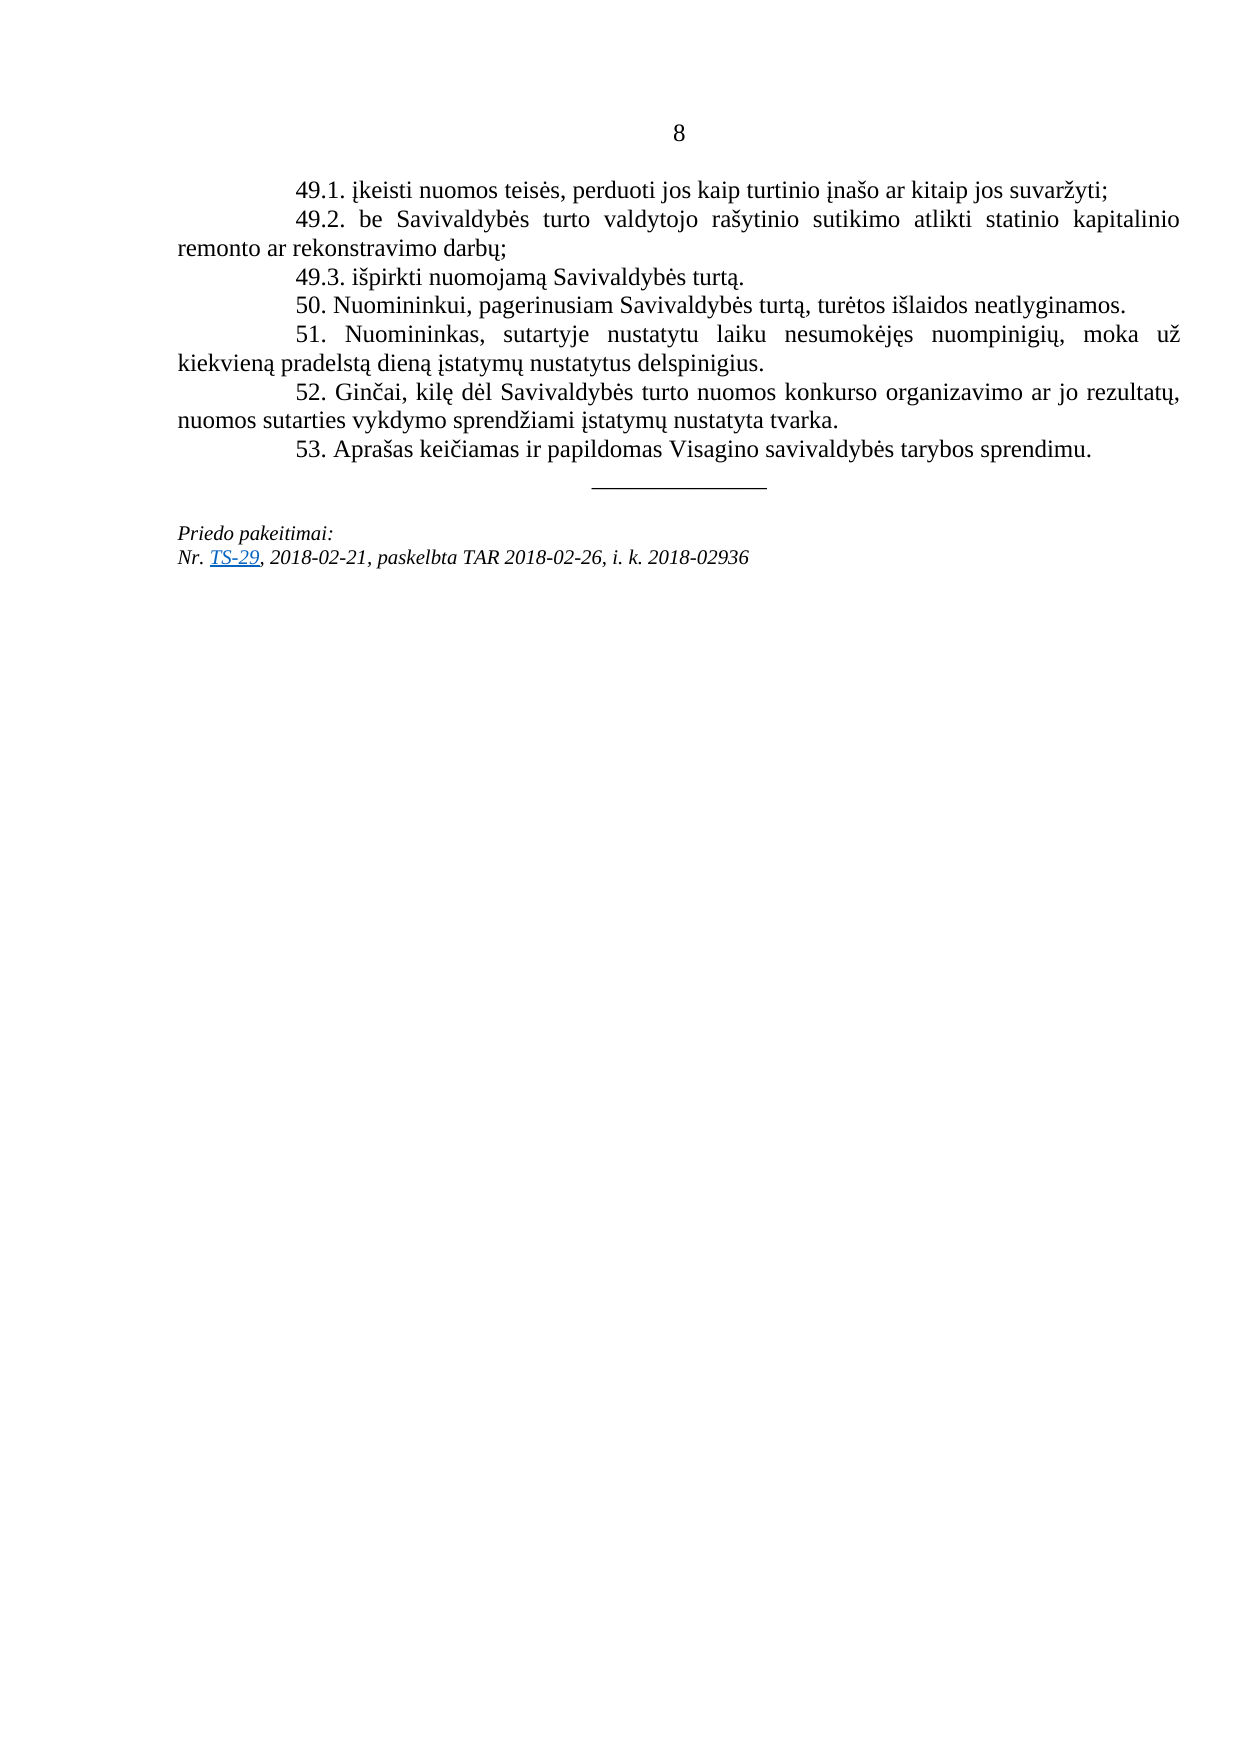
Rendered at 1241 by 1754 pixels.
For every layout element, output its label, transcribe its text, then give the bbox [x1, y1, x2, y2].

text ______________ [177, 463, 1181, 492]
text 49.1. įkeisti nuomos teisės, perduoti jos kaip turtinio įnašo ar kitaip jos suvaržyti; [177, 176, 1181, 204]
text 53. Aprašas keičiamas ir papildomas Visagino savivaldybės tarybos sprendimu. [177, 434, 1181, 463]
text Priedo pakeitimai: [177, 521, 1181, 545]
text 51. Nuomininkas, sutartyje nustatytu laiku nesumokėjęs nuompinigių, moka už kiekvieną pradelstą dieną įstatymų nustatytus delspinigius. [177, 319, 1181, 377]
text Nr. TS-29, 2018-02-21, paskelbta TAR 2018-02-26, i. k. 2018-02936 [177, 545, 1181, 569]
text 49.3. išpirkti nuomojamą Savivaldybės turtą. [177, 262, 1181, 291]
text 49.2. be Savivaldybės turto valdytojo rašytinio sutikimo atlikti statinio kapitalinio remonto ar rekonstravimo darbų; [177, 204, 1181, 262]
text 52. Ginčai, kilę dėl Savivaldybės turto nuomos konkurso organizavimo ar jo rezultatų, nuomos sutarties vykdymo sprendžiami įstatymų nustatyta tvarka. [177, 377, 1181, 434]
text 50. Nuomininkui, pagerinusiam Savivaldybės turtą, turėtos išlaidos neatlyginamos. [177, 291, 1181, 319]
